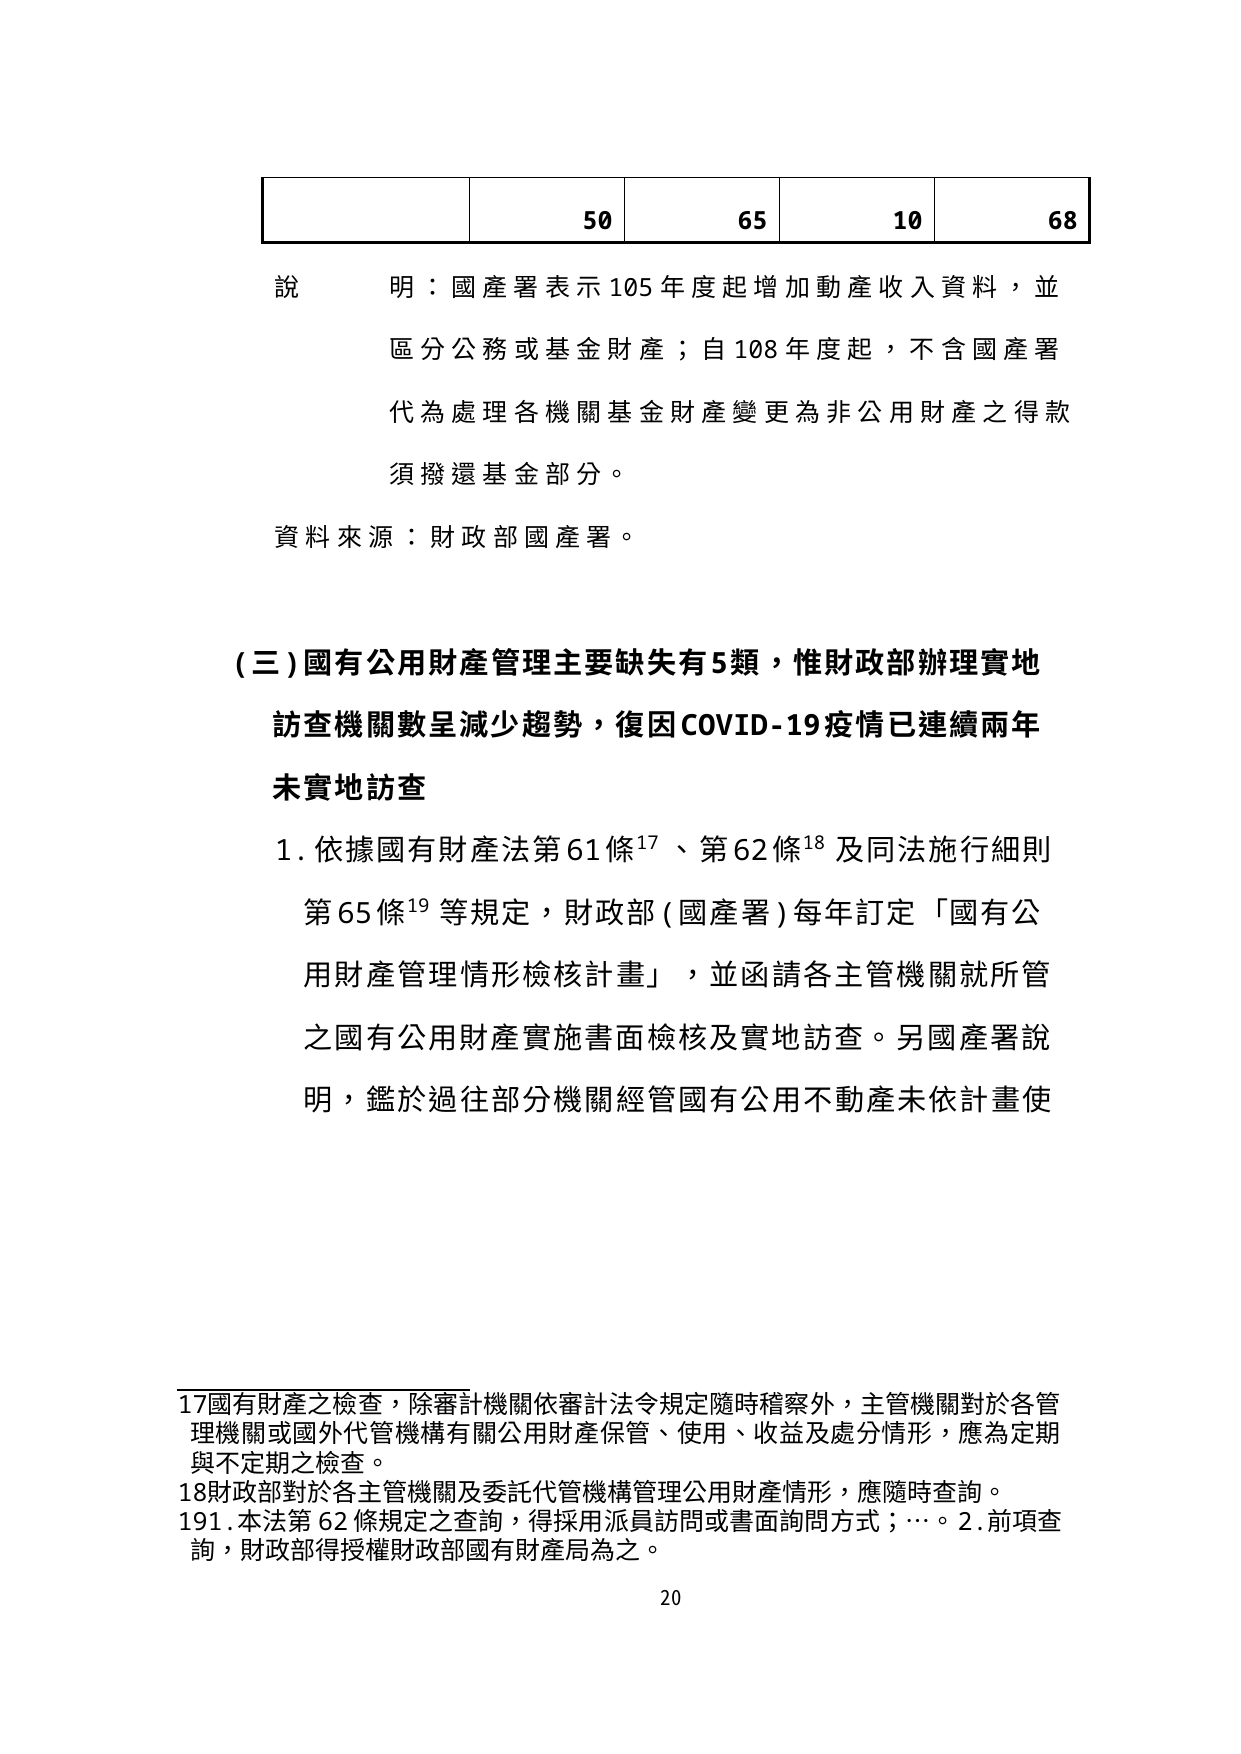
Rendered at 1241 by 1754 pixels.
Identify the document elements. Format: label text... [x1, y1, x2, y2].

table_cell 68 [935, 178, 1088, 241]
text 1.依據國有財產法第61條、第62條及同法施行細則第65條等規定，財政部(國產署)每年訂定「國有公用財產管理情形檢核計畫」，並函請各主管機關就所管之國有公用財產實施書面檢核及實地訪查。另國產署說明，鑑於過往部分機關經管國有公用不動產未依計畫使 [266, 806, 1063, 1119]
text 財政部對於各主管機關及委託代管機構管理公用財產情形，應隨時查詢。 [177, 1478, 1063, 1507]
text 資料來源：財政部國產署。 [177, 494, 1078, 556]
text 說 明：國產署表示105年度起增加動產收入資料，並區分公務或基金財產；自108年度起，不含國產署代為處理各機關基金財產變更為非公用財產之得款須撥還基金部分。 [177, 244, 1078, 494]
text 1.本法第62條規定之查詢，得採用派員訪問或書面詢問方式；…。2.前項查詢，財政部得授權財政部國有財產局為之。 [177, 1507, 1063, 1565]
table_cell [264, 178, 469, 241]
table_cell 10 [780, 178, 934, 241]
text 國有財產之檢查，除審計機關依審計法令規定隨時稽察外，主管機關對於各管理機關或國外代管機構有關公用財產保管、使用、收益及處分情形，應為定期與不定期之檢查。 [177, 1390, 1063, 1478]
text (三)國有公用財產管理主要缺失有5類，惟財政部辦理實地訪查機關數呈減少趨勢，復因COVID-19疫情已連續兩年未實地訪查 [222, 619, 1063, 806]
table_cell 50 [470, 178, 624, 241]
table_cell 65 [625, 178, 779, 241]
